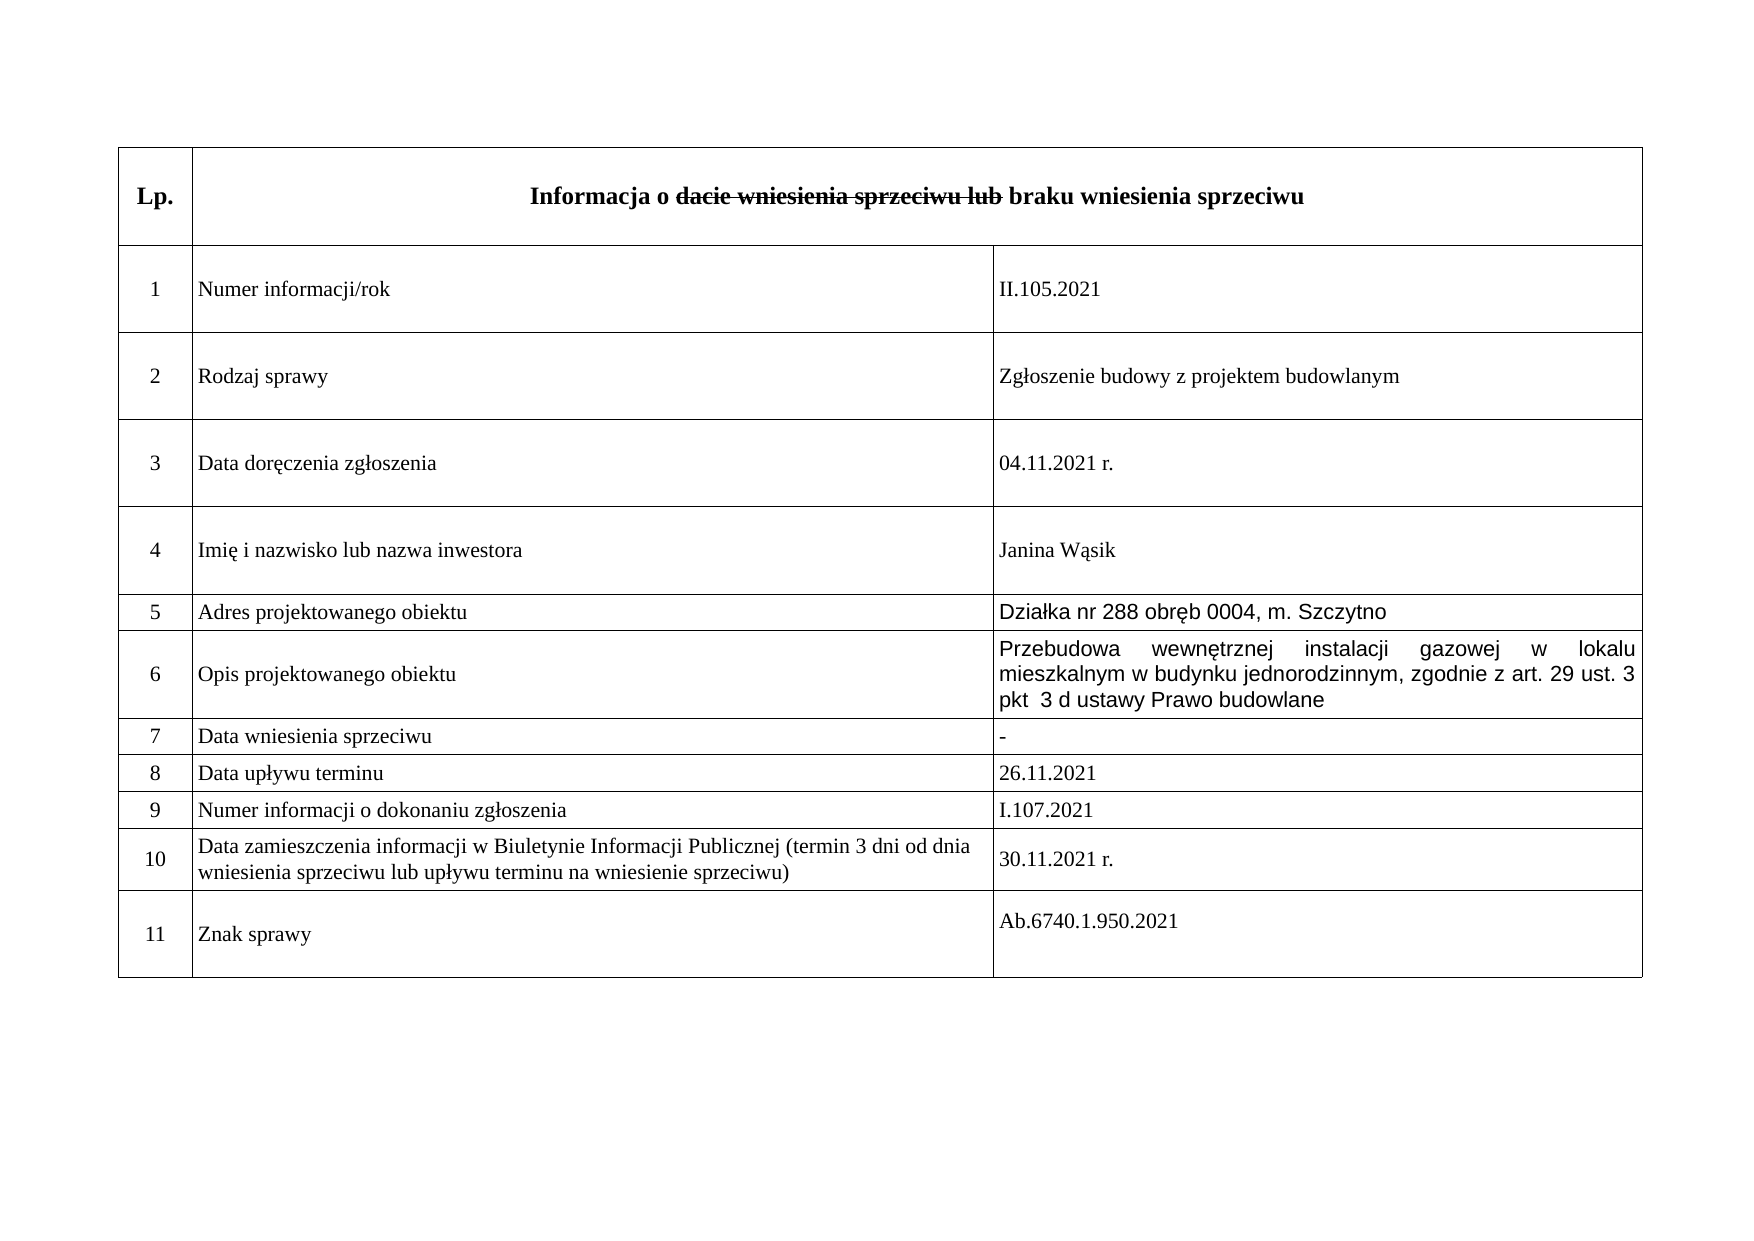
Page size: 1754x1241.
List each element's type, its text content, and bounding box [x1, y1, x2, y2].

table_cell Numer informacji o dokonaniu zgłoszenia [193, 792, 993, 828]
table_cell Przebudowa wewnętrznej instalacji gazowej w lokalu mieszkalnym w budynku jednorodzinnym, zgodnie z art. 29 ust. 3 pkt 3 d ustawy Prawo budowlane [994, 631, 1642, 717]
table_cell Adres projektowanego obiektu [193, 595, 993, 630]
table_cell 11 [119, 891, 192, 977]
table_cell Znak sprawy [193, 891, 993, 977]
table_cell 7 [119, 719, 192, 754]
table_cell 9 [119, 792, 192, 828]
table_cell Data upływu terminu [193, 755, 993, 791]
table_cell 1 [119, 246, 192, 332]
table_cell 04.11.2021 r. [994, 420, 1642, 506]
table_cell Janina Wąsik [994, 507, 1642, 593]
table_cell Działka nr 288 obręb 0004, m. Szczytno [994, 595, 1642, 630]
table_cell - [994, 719, 1642, 754]
table_cell 6 [119, 631, 192, 717]
table_cell I.107.2021 [994, 792, 1642, 828]
table_cell 26.11.2021 [994, 755, 1642, 791]
table_cell Data doręczenia zgłoszenia [193, 420, 993, 506]
table_cell Data zamieszczenia informacji w Biuletynie Informacji Publicznej (termin 3 dni od dnia wniesienia sprzeciwu lub upływu terminu na wniesienie sprzeciwu) [193, 829, 993, 890]
table_cell 3 [119, 420, 192, 506]
table_cell 5 [119, 595, 192, 630]
table_cell 4 [119, 507, 192, 593]
table_cell Zgłoszenie budowy z projektem budowlanym [994, 333, 1642, 419]
table_cell 8 [119, 755, 192, 791]
table_cell Ab.6740.1.950.2021 [994, 891, 1642, 977]
table_header Lp. [119, 148, 192, 245]
table_cell II.105.2021 [994, 246, 1642, 332]
table_cell 2 [119, 333, 192, 419]
table_cell 30.11.2021 r. [994, 829, 1642, 890]
table_cell 10 [119, 829, 192, 890]
table_cell Imię i nazwisko lub nazwa inwestora [193, 507, 993, 593]
table_header Informacja o dacie wniesienia sprzeciwu lub braku wniesienia sprzeciwu [193, 148, 1642, 245]
table_cell Rodzaj sprawy [193, 333, 993, 419]
table_cell Opis projektowanego obiektu [193, 631, 993, 717]
table_cell Numer informacji/rok [193, 246, 993, 332]
table_cell Data wniesienia sprzeciwu [193, 719, 993, 754]
